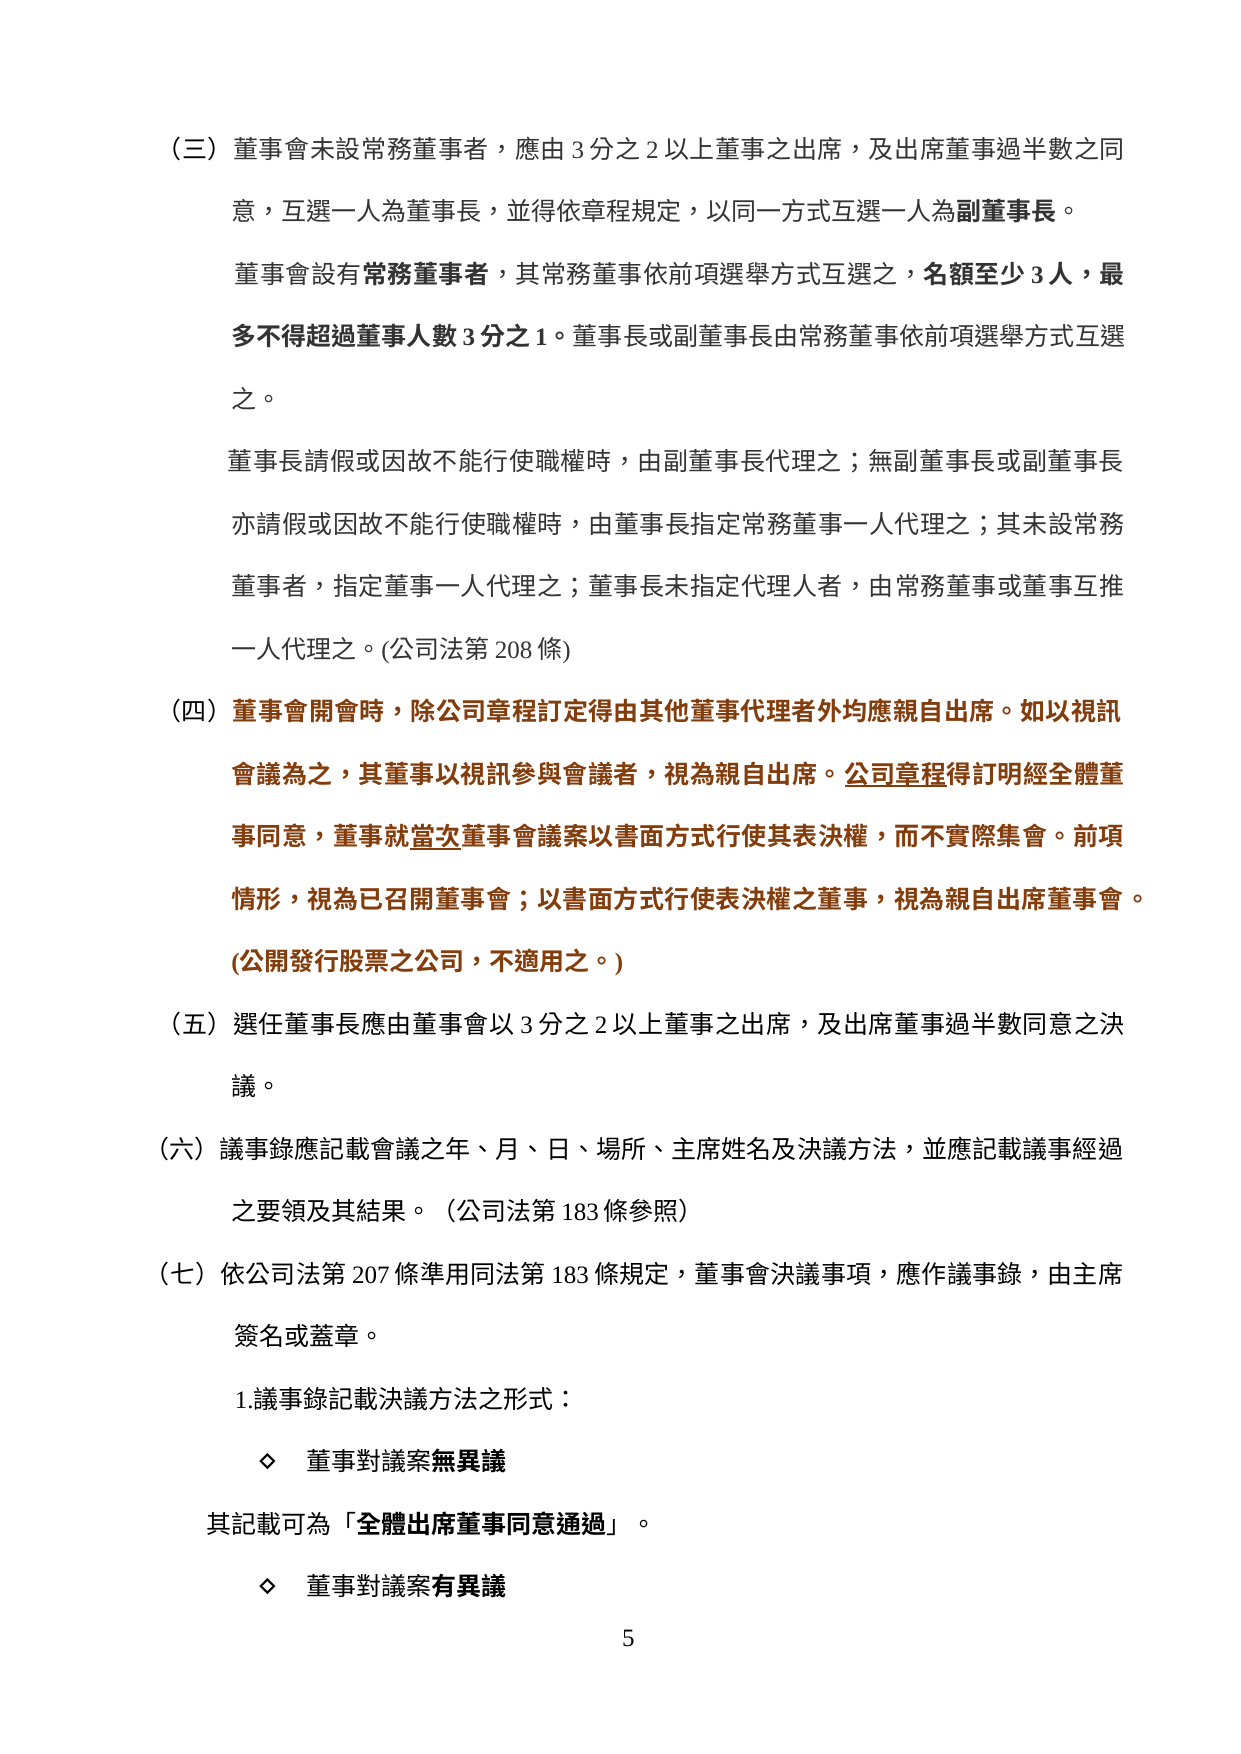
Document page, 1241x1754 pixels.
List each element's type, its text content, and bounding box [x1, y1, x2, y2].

text （五）選任董事長應由董事會以3分之2以上董事之出席，及出席董事過半數同意之決議。 [156, 981, 1125, 1106]
text （三）董事會未設常務董事者，應由3分之2以上董事之出席，及出席董事過半數之同意，互選一人為董事長，並得依章程規定，以同一方式互選一人為副董事長。 [156, 106, 1125, 231]
text （四）董事會開會時，除公司章程訂定得由其他董事代理者外均應親自出席。如以視訊會議為之，其董事以視訊參與會議者，視為親自出席。公司章程得訂明經全體董事同意，董事就當次董事會議案以書面方式行使其表決權，而不實際集會。前項情形，視為已召開董事會；以書面方式行使表決權之董事，視為親自出席董事會。(公開發行股票之公司，不適用之。) [156, 668, 1125, 981]
text 其記載可為「全體出席董事同意通過」。 [131, 1481, 1125, 1543]
text 董事會設有常務董事者，其常務董事依前項選舉方式互選之，名額至少3人，最多不得超過董事人數3分之1。董事長或副董事長由常務董事依前項選舉方式互選之。 [231, 231, 1125, 418]
list 董事對議案無異議 [256, 1418, 1125, 1481]
list 董事對議案有異議 [256, 1543, 1125, 1606]
text 1.議事錄記載決議方法之形式： [234, 1356, 1125, 1418]
text （七）依公司法第207條準用同法第183條規定，董事會決議事項，應作議事錄，由主席簽名或蓋章。 [131, 1231, 1125, 1356]
text 董事長請假或因故不能行使職權時，由副董事長代理之；無副董事長或副董事長亦請假或因故不能行使職權時，由董事長指定常務董事一人代理之；其未設常務董事者，指定董事一人代理之；董事長未指定代理人者，由常務董事或董事互推一人代理之。(公司法第208條) [220, 418, 1125, 668]
text （六）議事錄應記載會議之年、月、日、場所、主席姓名及決議方法，並應記載議事經過之要領及其結果。（公司法第183條參照） [131, 1106, 1125, 1231]
